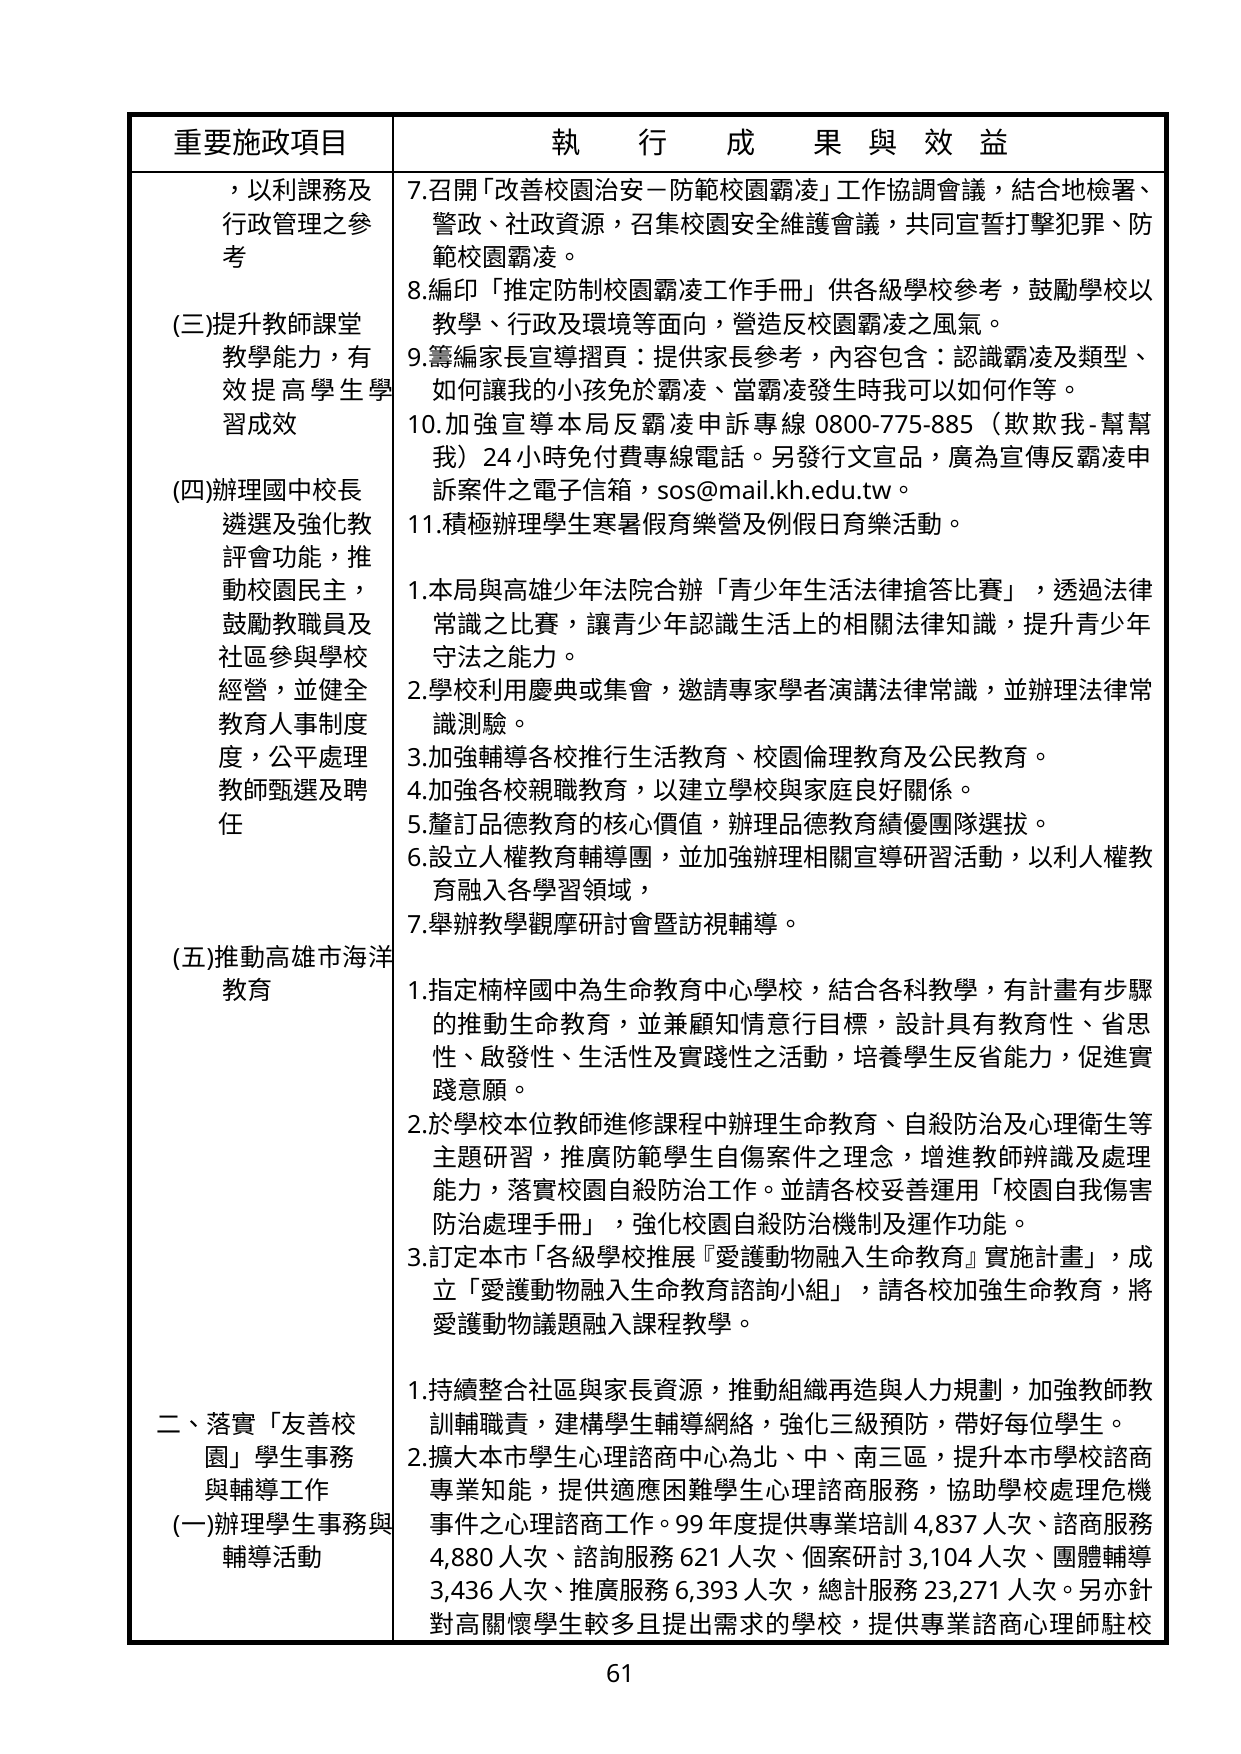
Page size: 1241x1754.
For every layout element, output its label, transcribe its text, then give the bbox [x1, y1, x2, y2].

table_cell 教育業務發展管理 壹、發展高中職教育 一、辦理校務評鑑及教師進修： (一)辦理各項研討 會及教育實驗 ，瞭解各校校 務、教學實際 情形及其困難 ，並予以輔導 改善，以發揮 高中職課程應 有功能 (二)鼓勵教師進修 ，提高教師素 質，加強教師 專業化 二、「友善校園」學生事務與輔導工作 (一)辦理學生事務與輔導活動 (二)加強人權、法治、品德及公民教育 (三)推動生命教育與憂鬱自傷防治 (四)強化學生輔導體制 (五)高關懷群學生之預防與輔導 (六)依據性別平等教育法推動性別平等教育 (七)統籌規劃學校教職員參與學生事務與輔導專業知能在職教育 三、教學研究進修 (一)辦理教師進修研習，改進課 程及教學方法 (二)加強學術研究及國際文化交流，增進相互 認識 (三)辦理學藝活動，提高學生學 習興趣，促使 五育均衡發展 四、發展科學教育 (一)辦理科學教育輔導、充實儀 器設備及實驗課程 (二)辦理科學教育 活動，發掘及 輔導科學資優 學生，並擴大 學生學習領域 五、發展職業教育，辦理技藝競賽，提高技能水準 六、獎助私立高級中等學校充實設備 七、公費及獎勵 (一)核發學生獎助 金，鼓勵成績 優異、優秀清 寒、軍公教遺 族等子女努力 向學 (二)辦理助學貸款 ，協助學生完 成學業 八、發展資訊教育， 充實學校資訊教 學設備 九、辦理教師檢定 十、改進入學制度與 評量方式，建立 多元入學機制， 並進行命題研究 發展能力測驗 十一、推動高中職適 性學習學區教 育資源均質化 十二、高雄市全球村英語世界 十三、學校國際化交流 貳、教育業務發展管理發展國中教育 一、校務規劃與管 理 (一)推動學校評鑑及教師專業發展制度，督導 學校教學正常化 (二)建立教師資料 ，以利課務及 行政管理之參 考 (三)提升教師課堂 教學能力，有 效提高學生學習成效 (四)辦理國中校長 遴選及強化教 評會功能，推 動校園民主， 鼓勵教職員及 社區參與學校 經營，並健全 教育人事制度 度，公平處理 教師甄選及聘 任 (五)推動高雄市海洋教育 二、落實「友善校 園」學生事務 與輔導工作 (一)辦理學生事務與輔導活動 (二)加強人權、法 治、品德及公 民教育 (三)推動生命教育 與憂鬱自傷（ 殺)三級預防工作 (四)落實學生輔導體制 (五)落實中輟生追蹤輔導與復學就讀政策 (六)高關懷學生之預防與輔導 (七)依據性別平等教育法推動性別平等教育 (八)統籌規劃學校教職員參與學生事務與輔導專業知能在職教育 (九)推動學生生涯 發展教育，有 效規劃未來進 路 三、學生公費獎勵及補助 (一)適時獎勵（表 揚)優秀學生， 促進教育更精 進 (二)獎助功勛、軍 公教遺族及低收入戶學生代收代辦費，以彰顯政府德澤 (三)補助學生教科書費 (四)補助私立國中學生雜費 四、本土教育與輔導活動 (一)加強本土教育 與民族精神教 育，以培養學 生愛家、愛鄉 、愛國情操 (二)增進教師輔導 觀念與技術方 法、輔導學生 升學與就業、 加強心理衛生 教育 五、發展科學教育 (一)培育並鼓勵教 師研究創新與 進修，提高師 資素質 (二)改進教學及評 量方法，提高 教學效果 (三)充實科學儀器設備 (四)整合科學教育 資源及網絡， 提高科學教育 輔導成效 (五)辦理科學教育 活動，提升全 民科學素養， 擴大學生學習 領域 六、辦理國中技藝教育 學程，強化國中技 藝教育 七、加強教學研究 (一)辦理藝能科教 育，充實學校 家政與生活科 技設備，提高 教師之素質及 教學能力 (二)加強教學研究與輔導，以改 進教學方法， 提高教學效果 (三)設立領域教學 研習中心，從 事課程教材實 驗研究，革新 教學方法，增 進教育成果 (四)辦理學藝活動 ，提高教學效 果及促進學生 五育均衡發展 八、加強學習成就不 佳學生學習輔導 ，帶好每位學生 九、獎勵補助經營與 教學創新 十、新建校舍及改建 老舊校舍，營造 安全教學環境， 提高教學品質 參、發展國小教育 一、推動塑造幸福鄰 里與關懷弱勢： (一)建置校園愛心走廊 (二)擴大辦理國小兒童課後照顧服務 二、營造樂活社區： 開闢社區通學道 三、防制校園霸凌工 作辦理校園霸凌研習 活動 四、文教創意多元 (一)深耕本土教育 (二)辦理之「世界 母語日臺灣動 起來」嘉年華 活動 (三)臺灣文學之美 ，深耕本土感 情 (四)「海洋首都」文化活動 (五)推動各民族文化活動 五、推動英語教育 (一)增加國小英語學習節數 (二)「全球村-英 語世界」 六、推動永續校園 (一)永續校園實施作業計畫 (二)運用空污基金美化綠化 肆、推動幼兒教育 一、辦理專業研習， 提升教師專業知能增進教學效果 二、輔導及取締未立 案幼稚園，提供 安全學前教育環 境 三、促進學前教育正 常發展、增進親 師生本土語言能 力 四、辦理幼稚園輔導方案，充實幼稚園設備，提高幼教水準 五、扶助弱勢幼兒， 提供優先入園措施 六、積極辦理幼托整 合各項前置作業 伍、補習教育 一、短期補習班班務 管理暨維護資訊 管理系統 二、輔導國中小補校 及進修學校，加 強補校及進修學 校教學正常化 三、執行終身學習白 皮書行動方案， 落實終身學習計 畫 四、加強推展成人教 育，辦理市民學 苑、社區大學及 成人基本教育班 五、各項補助及委辦 陸、各項社教活動 一、配合教師節表揚資深優良教師，藉以倡導尊師重道，端正教育風氣 二、積極辦理學校各 項藝術教育活動 ，鼓勵各級學校 師生參與，以提 升本市藝術教育 水準。 三、加強改善社會風氣，舉辦各項學校藝文活動，以端正社會風氣，增進市民身心健康；輔導教育基金會設立 四、實施學校及社會 交通安全教育， 以維護學生交通 安全，保障市民 生命財產安全 五、配合「海洋首都 -S.H.E.城市-社 區治理」鼓勵學 校家長、社區居 民及學生參與志 願服務 六、辦理家庭教育， 營造幸福家園 七、辦理各類藝文、 展演、體育休閒 活動，以提升本 市文化水準 八、舉辦本市假日系 列活動，活絡家 庭及親子關係 九、辦理市民教育推 廣班 十、漾我青春才藝秀 十一、辦理各類系列 講座，提升市 民文化素養 柒、推行國民體育 一、舉辦國際體育活 動促進交、爭辦 國際綜合性運動賽會與國際體育活動 二、配合「健康城市」施政目標，推動學校體育活動 (一)輔導並促進體育課教學活動及運動競賽之正常發展 (二)舉辦本市國民小學運動會 (三)舉辦本市中等學校運動會及參加全國中等學校運動會 (四)參加各項體育活動及運動競賽 (五)推展游泳、帆船等水域活動，及辦理學童游泳能力認證。 (六)開放學校場地器材設備 (七)輔導本市中小學校體育促進會 (八)協助學校運動 (九)推廣全民運動 (十)辦理高雄市運 動會與高雄市政府暨所屬機關學校員工運動會 (十一)加速運動場館新整建 三、推動學生「快活 計畫」，提升學 生體能 四、積極培養優秀選 手，指定重點單 項運動學校、編 列體育獎助學金 、各校推展體育 運動績效獎勵金 及繼續辦理基層 運動選手訓練站 捌、推行學校衛生 一、推動本市健康促 進學校計畫 二、辦理學童牙齒保 健防治，補助器 材設備及牙醫師檢查津貼 三、加強維護學生身 心健康，以培養 身心健全之國民 四、加強學校廁所及 校園管理 五、加強學生視力保 健 六、加強學校午餐推 廣與執行。 七、加強食品衛生及餐飲衛生管理 八、加強宣導性別平 等教育工作 九、加強維護學校飲 用水衛生管理 十、辦理學生團體保 險，補助各校學 生團體保險，以 維護學生安全 十一、推動「綠色永 續環境教育計 畫」落實溫室 氣體減量及加 強學校生活環 保工作 十二、推行消費者保 護教育，落實 消費者保護運 動 玖、特殊教育 普及國民教育，促 進教育機會均等， 積極辦理特殊教業 務 一、改善校園無障礙 環境 二、辦理身心障礙學 生各項補助 三、辦理特殊教育學 生就學安置及輔 導工作 四、辦理特殊教育研 習及活動，增進 教學效果 五、辦理各項資優類 別鑑定及研習等 六、鼓勵學校積極推 動創造力教育計 畫 行政管理 壹、一般業務 辦理職員工薪資、 超時工作報酬、獎 金及服務費用等 貳、總務業務 一、建立採購、營繕 制度 二、善用公設保留地 作教育休閒區 參、人事業務 一、貫徹員額精簡政 策 二、依法辦理陞遷調補，進用考試分 發人員 三、落實身心障礙者 權益保障法 四、加強訓練進修， 以提高人員素質 五、強化考核獎懲， 以激勵服務精神 六、積極辦理特殊優 良教師之遴選 七、獎勵服務資深之 優良教師 八、賡續辦理年度教 育芬芳錄 九、落實退休資遣政策，加強退休人 員照護芬芳錄 十、關心員工身心健康，規劃辦理定 期健康檢查 肆、政風業務 一、加強辦理政風 法紀宣導，增 進員工守法觀 念 二、革新政風，建立 廉能政治，加強 便民服務 三、加強公務保密工 作，提升員工保 密習慣，並策訂 預防機關危害、 破壞維護措施 四、落實財產申報作 為 伍、會計業務 一、配合年度施政計 畫籌編預算 二、有效控管各統籌 經費預算 三、加強內部審核 四、依限編製各表報 五、編製年度決算 陸、研考業務 加強教育審議委 員會及內部管考 工作，以提高教 育革新及施政績 效 [132, 173, 392, 1640]
table_header 執 行 成 果 與 效 益 [394, 117, 1164, 171]
table_cell 7.召開「改善校園治安－防範校園霸凌」工作協調會議，結合地檢署、警政、社政資源，召集校園安全維護會議，共同宣誓打擊犯罪、防範校園霸凌。 8.編印「推定防制校園霸凌工作手冊」供各級學校參考，鼓勵學校以教學、行政及環境等面向，營造反校園霸凌之風氣。 9.籌編家長宣導摺頁：提供家長參考，內容包含：認識霸凌及類型、如何讓我的小孩免於霸凌、當霸凌發生時我可以如何作等。 10.加強宣導本局反霸凌申訴專線0800-775-885（欺欺我-幫幫我）24小時免付費專線電話。另發行文宣品，廣為宣傳反霸凌申訴案件之電子信箱，sos@mail.kh.edu.tw。 11.積極辦理學生寒暑假育樂營及例假日育樂活動。 1.本局與高雄少年法院合辦「青少年生活法律搶答比賽」，透過法律常識之比賽，讓青少年認識生活上的相關法律知識，提升青少年守法之能力。 2.學校利用慶典或集會，邀請專家學者演講法律常識，並辦理法律常識測驗。 3.加強輔導各校推行生活教育、校園倫理教育及公民教育。 4.加強各校親職教育，以建立學校與家庭良好關係。 5.釐訂品德教育的核心價值，辦理品德教育績優團隊選拔。 6.設立人權教育輔導團，並加強辦理相關宣導研習活動，以利人權教育融入各學習領域， 7.舉辦教學觀摩研討會暨訪視輔導。 1.指定楠梓國中為生命教育中心學校，結合各科教學，有計畫有步驟的推動生命教育，並兼顧知情意行目標，設計具有教育性、省思性、啟發性、生活性及實踐性之活動，培養學生反省能力，促進實踐意願。 2.於學校本位教師進修課程中辦理生命教育、自殺防治及心理衛生等主題研習，推廣防範學生自傷案件之理念，增進教師辨識及處理能力，落實校園自殺防治工作。並請各校妥善運用「校園自我傷害防治處理手冊」，強化校園自殺防治機制及運作功能。 3.訂定本市「各級學校推展『愛護動物融入生命教育』實施計畫」，成立「愛護動物融入生命教育諮詢小組」，請各校加強生命教育，將愛護動物議題融入課程教學。 1.持續整合社區與家長資源，推動組織再造與人力規劃，加強教師教訓輔職責，建構學生輔導網絡，強化三級預防，帶好每位學生。 2.擴大本市學生心理諮商中心為北、中、南三區，提升本市學校諮商專業知能，提供適應困難學生心理諮商服務，協助學校處理危機事件之心理諮商工作。99年度提供專業培訓4,837人次、諮商服務4,880人次、諮詢服務621人次、個案研討3,104人次、團體輔導3,436人次、推廣服務6,393人次，總計服務23,271人次。另亦針對高關懷學生較多且提出需求的學校，提供專業諮商心理師駐校 [394, 173, 1164, 1640]
table_header 重要施政項目 [132, 117, 392, 171]
